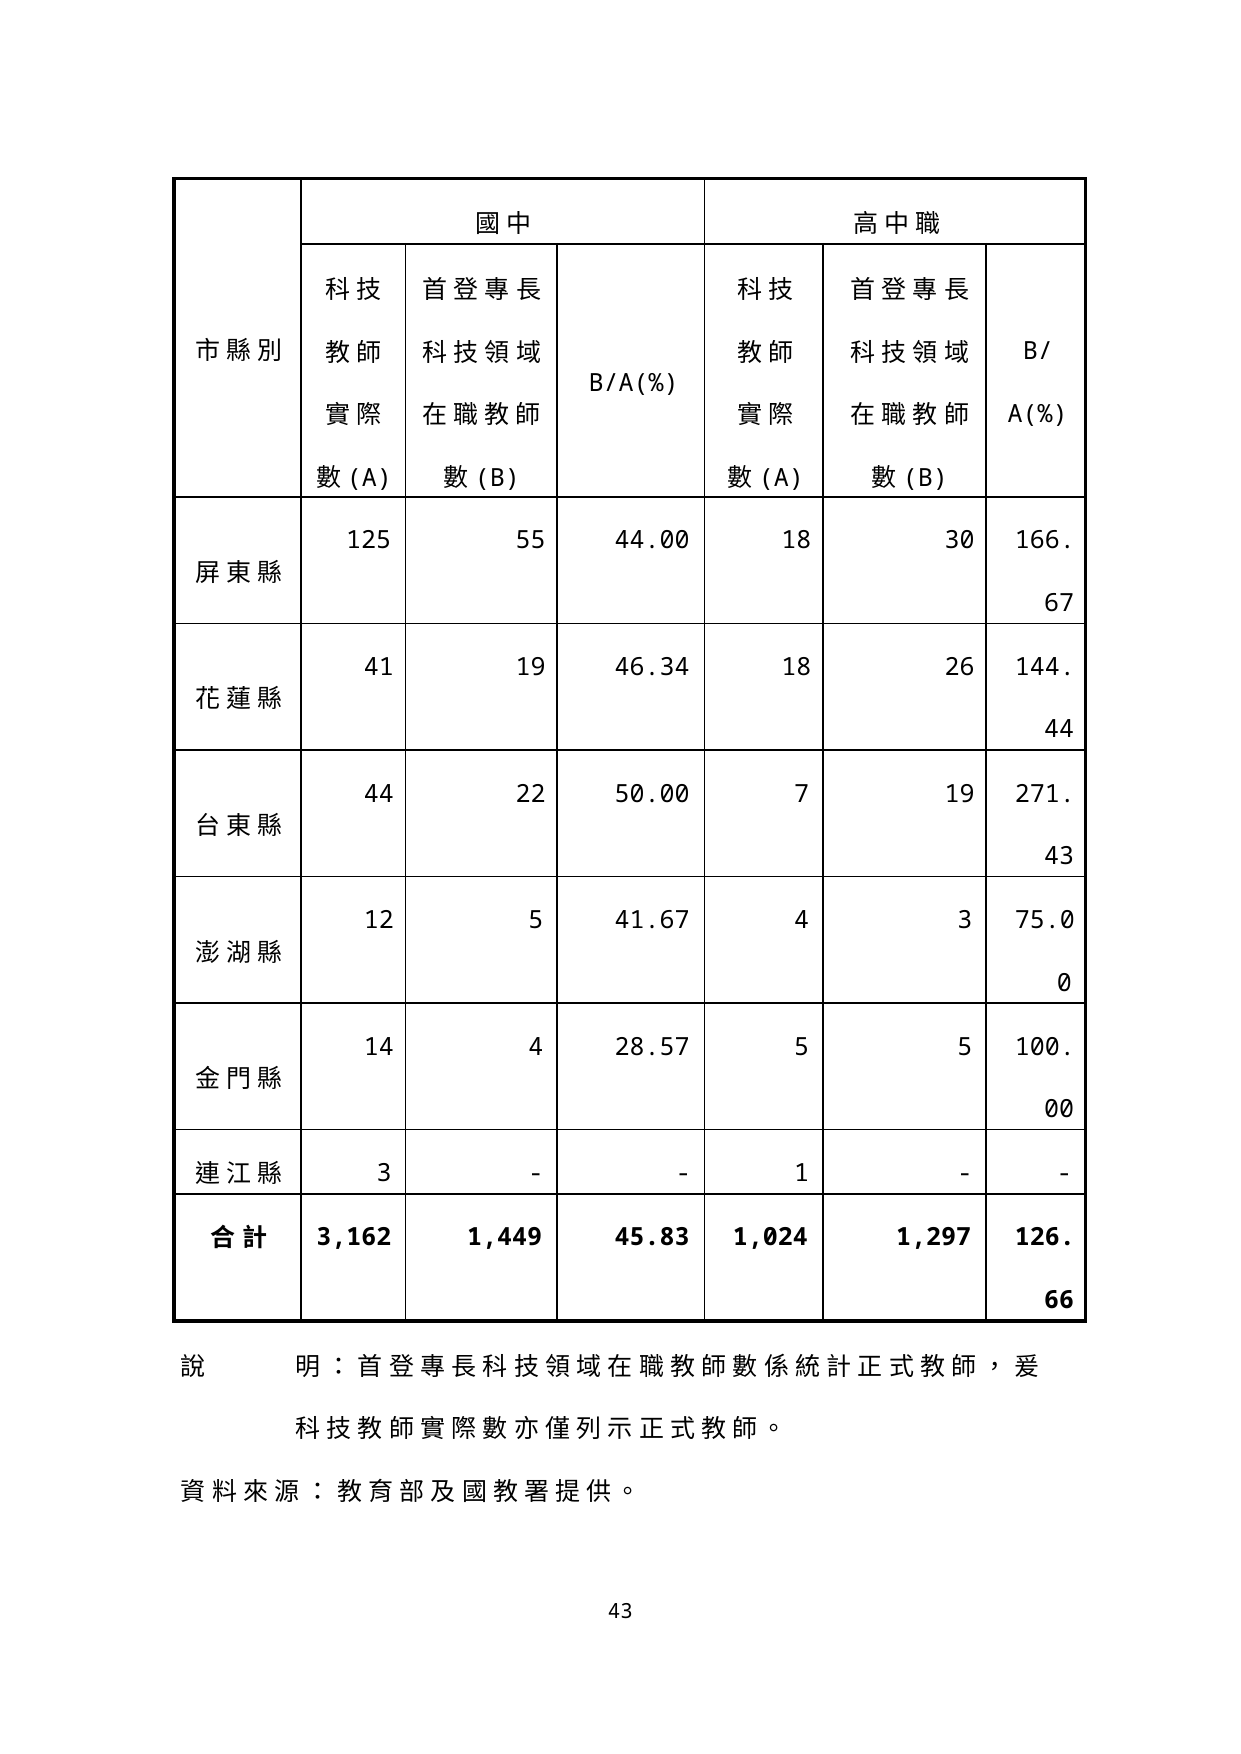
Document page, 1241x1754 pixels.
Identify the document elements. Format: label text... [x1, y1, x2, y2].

table_cell 55 [406, 498, 556, 622]
table_cell 14 [302, 1004, 405, 1129]
table_cell 50.00 [558, 751, 704, 876]
table_cell 45.83 [558, 1195, 704, 1319]
table_cell 澎湖縣 [176, 877, 300, 1002]
table_cell - [406, 1130, 556, 1193]
table_cell 18 [705, 498, 822, 622]
text 說 明：首登專長科技領域在職教師數係統計正式教師，爰科技教師實際數亦僅列示正式教師。 [164, 1322, 1063, 1447]
table_cell 100.00 [987, 1004, 1084, 1129]
table_cell 28.57 [558, 1004, 704, 1129]
text 資料來源：教育部及國教署提供。 [163, 1447, 1063, 1510]
table_header 高中職 [705, 180, 1084, 243]
table_cell 19 [824, 751, 985, 876]
table_header 國中 [302, 180, 704, 243]
table_cell - [987, 1130, 1084, 1193]
table_cell 75.00 [987, 877, 1084, 1002]
table_cell 41 [302, 624, 405, 749]
table_cell 科技教師實際數(A) [705, 245, 822, 496]
table_cell 18 [705, 624, 822, 749]
table_cell 12 [302, 877, 405, 1002]
table_cell 125 [302, 498, 405, 622]
table_cell 46.34 [558, 624, 704, 749]
table_cell 屏東縣 [176, 498, 300, 622]
table_cell 166.67 [987, 498, 1084, 622]
table_cell 1,449 [406, 1195, 556, 1319]
table_cell 30 [824, 498, 985, 622]
table_cell 台東縣 [176, 751, 300, 876]
table_cell 金門縣 [176, 1004, 300, 1129]
table_cell - [558, 1130, 704, 1193]
table_cell 首登專長科技領域在職教師數(B) [824, 245, 985, 496]
table_cell 7 [705, 751, 822, 876]
table_cell 44 [302, 751, 405, 876]
table_cell 144.44 [987, 624, 1084, 749]
table_cell 126.66 [987, 1195, 1084, 1319]
table_cell 5 [824, 1004, 985, 1129]
table_cell 19 [406, 624, 556, 749]
table_cell B/A(%) [558, 245, 704, 496]
table_cell 5 [705, 1004, 822, 1129]
table_header 市縣別 [176, 180, 300, 496]
table_cell 首登專長科技領域在職教師數(B) [406, 245, 556, 496]
table_cell B/A(%) [987, 245, 1084, 496]
table_cell 44.00 [558, 498, 704, 622]
table_cell 1,297 [824, 1195, 985, 1319]
table_cell 1,024 [705, 1195, 822, 1319]
table_cell 3,162 [302, 1195, 405, 1319]
table_cell 3 [824, 877, 985, 1002]
table_cell 4 [406, 1004, 556, 1129]
table_cell 22 [406, 751, 556, 876]
table_cell 合計 [176, 1195, 300, 1319]
table_cell 41.67 [558, 877, 704, 1002]
table_cell 花蓮縣 [176, 624, 300, 749]
table_cell 1 [705, 1130, 822, 1193]
table_cell 連江縣 [176, 1130, 300, 1193]
table_cell 4 [705, 877, 822, 1002]
table_cell 5 [406, 877, 556, 1002]
table_cell 3 [302, 1130, 405, 1193]
table_cell - [824, 1130, 985, 1193]
table_cell 科技教師實際數(A) [302, 245, 405, 496]
table_cell 26 [824, 624, 985, 749]
table_cell 271.43 [987, 751, 1084, 876]
